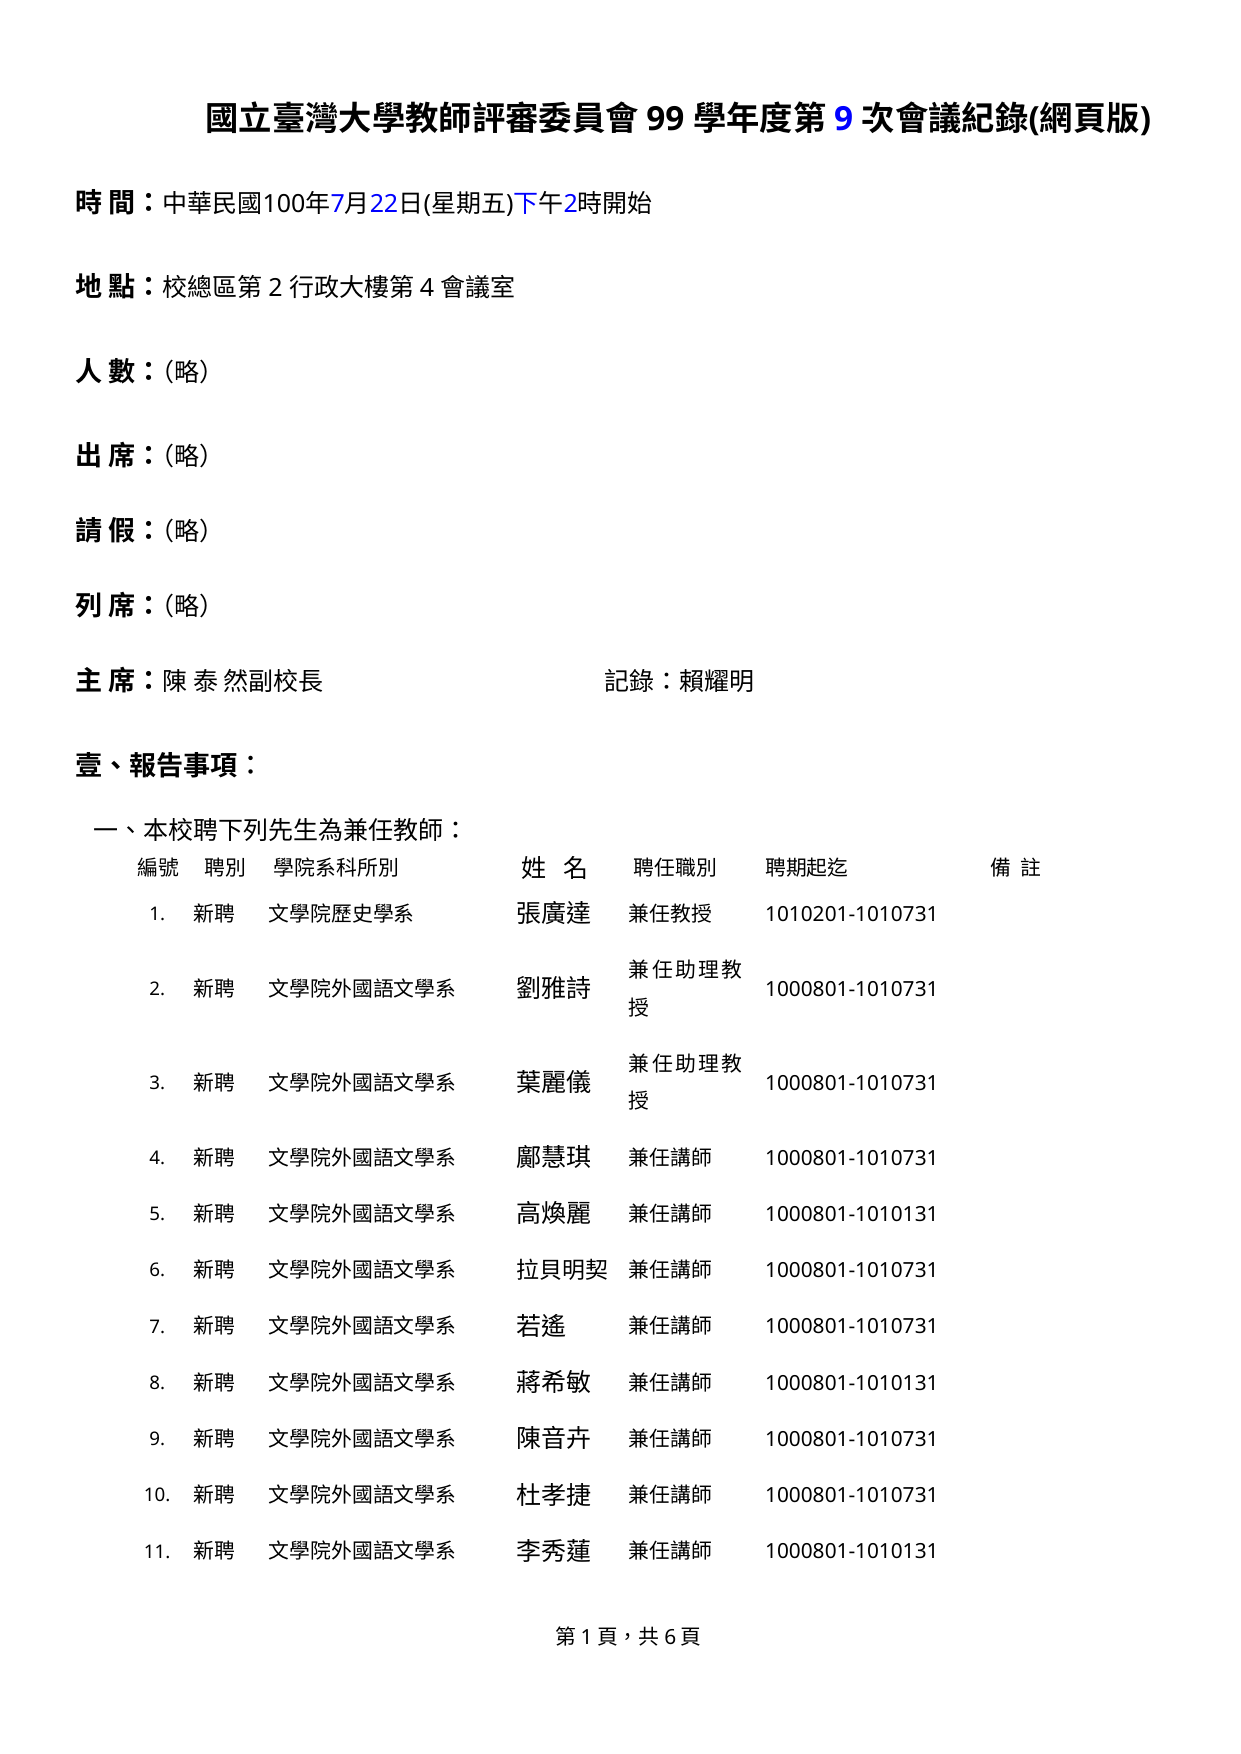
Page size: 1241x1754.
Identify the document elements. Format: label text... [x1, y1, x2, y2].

table_cell 張廣達 [510, 885, 622, 941]
table_cell 文學院外國語文學系 [263, 1185, 510, 1241]
table_cell 兼任講師 [623, 1410, 754, 1466]
table_cell 新聘 [188, 1298, 262, 1354]
table_cell 兼任講師 [623, 1241, 754, 1298]
table_cell 拉貝明契 [510, 1241, 622, 1298]
table_cell 1000801-1010731 [754, 1129, 979, 1185]
table_cell 11. [131, 1523, 187, 1579]
table_cell [979, 1410, 1195, 1466]
table_cell 2. [131, 941, 187, 1035]
table_cell 兼任講師 [623, 1466, 754, 1523]
table_cell 1000801-1010131 [754, 1523, 979, 1579]
table_cell 1000801-1010731 [754, 1410, 979, 1466]
table_cell 新聘 [188, 1410, 262, 1466]
table_header 聘任職別 [623, 848, 754, 885]
table_cell 1000801-1010731 [754, 941, 979, 1035]
table_cell 新聘 [188, 885, 262, 941]
text 壹、報告事項︰ [75, 726, 1181, 801]
table_cell [979, 1354, 1195, 1410]
table_cell [979, 1241, 1195, 1298]
text 主 席：陳 泰 然副校長 記錄：賴耀明 [75, 641, 1181, 716]
table_cell [979, 885, 1195, 941]
table_cell 兼任講師 [623, 1523, 754, 1579]
text 出 席：（略） [75, 416, 1181, 491]
table_cell 兼任講師 [623, 1129, 754, 1185]
table_cell 兼任助理教授 [623, 1035, 754, 1129]
text 國立臺灣大學教師評審委員會 99 學年度第 9 次會議紀錄(網頁版) [75, 79, 1181, 154]
table_cell 兼任講師 [623, 1298, 754, 1354]
table_cell 文學院外國語文學系 [263, 1354, 510, 1410]
table_cell 1000801-1010131 [754, 1185, 979, 1241]
table_cell 5. [131, 1185, 187, 1241]
text 列 席：（略） [75, 566, 1181, 641]
table_cell 新聘 [188, 1241, 262, 1298]
table_cell 兼任講師 [623, 1185, 754, 1241]
table_header 聘別 [188, 848, 262, 885]
table_cell [979, 1523, 1195, 1579]
table_cell 李秀蓮 [510, 1523, 622, 1579]
table_cell 1000801-1010731 [754, 1298, 979, 1354]
table_header 備 註 [979, 848, 1195, 885]
table_cell 新聘 [188, 1466, 262, 1523]
table_cell 6. [131, 1241, 187, 1298]
table_cell [979, 941, 1195, 1035]
table_cell [979, 1129, 1195, 1185]
text 人 數：（略） [75, 332, 1181, 407]
table_cell 1000801-1010131 [754, 1354, 979, 1410]
table_cell 兼任講師 [623, 1354, 754, 1410]
table_header 姓 名 [510, 848, 622, 885]
table_cell 新聘 [188, 1185, 262, 1241]
table_cell 新聘 [188, 941, 262, 1035]
table_cell 文學院歷史學系 [263, 885, 510, 941]
table_cell 文學院外國語文學系 [263, 1129, 510, 1185]
table_cell 文學院外國語文學系 [263, 1523, 510, 1579]
table_cell [979, 1466, 1195, 1523]
table_cell 新聘 [188, 1129, 262, 1185]
text 時 間：中華民國100年7月22日(星期五)下午2時開始 [75, 163, 1181, 238]
table_cell 7. [131, 1298, 187, 1354]
text 一、本校聘下列先生為兼任教師： [93, 810, 1181, 848]
table_cell 陳音卉 [510, 1410, 622, 1466]
table_header 學院系科所別 [263, 848, 510, 885]
table_cell 1. [131, 885, 187, 941]
table_cell 兼任教授 [623, 885, 754, 941]
table_cell 1000801-1010731 [754, 1466, 979, 1523]
table_cell 劉雅詩 [510, 941, 622, 1035]
table_cell 新聘 [188, 1035, 262, 1129]
table_cell 8. [131, 1354, 187, 1410]
table_cell 文學院外國語文學系 [263, 1298, 510, 1354]
table_cell 鄺慧琪 [510, 1129, 622, 1185]
table_cell 蔣希敏 [510, 1354, 622, 1410]
table_cell 兼任助理教授 [623, 941, 754, 1035]
table_header 編號 [131, 848, 187, 885]
table_cell 杜孝捷 [510, 1466, 622, 1523]
table_cell 4. [131, 1129, 187, 1185]
table_cell 文學院外國語文學系 [263, 1241, 510, 1298]
table_cell 9. [131, 1410, 187, 1466]
table_cell [979, 1185, 1195, 1241]
text 請 假：（略） [75, 491, 1181, 566]
text 地 點：校總區第 2 行政大樓第 4 會議室 [75, 248, 1181, 323]
table_cell 3. [131, 1035, 187, 1129]
table_cell 新聘 [188, 1523, 262, 1579]
table_cell 高煥麗 [510, 1185, 622, 1241]
table_cell 10. [131, 1466, 187, 1523]
table_cell 文學院外國語文學系 [263, 1035, 510, 1129]
table_cell 1000801-1010731 [754, 1241, 979, 1298]
table_cell 1010201-1010731 [754, 885, 979, 941]
table_cell 若遙 [510, 1298, 622, 1354]
table_header 聘期起迄 [754, 848, 979, 885]
table_cell 文學院外國語文學系 [263, 1410, 510, 1466]
table_cell 新聘 [188, 1354, 262, 1410]
table_cell [979, 1035, 1195, 1129]
table_cell 文學院外國語文學系 [263, 941, 510, 1035]
table_cell 1000801-1010731 [754, 1035, 979, 1129]
table_cell 文學院外國語文學系 [263, 1466, 510, 1523]
table_cell [979, 1298, 1195, 1354]
table_cell 葉麗儀 [510, 1035, 622, 1129]
